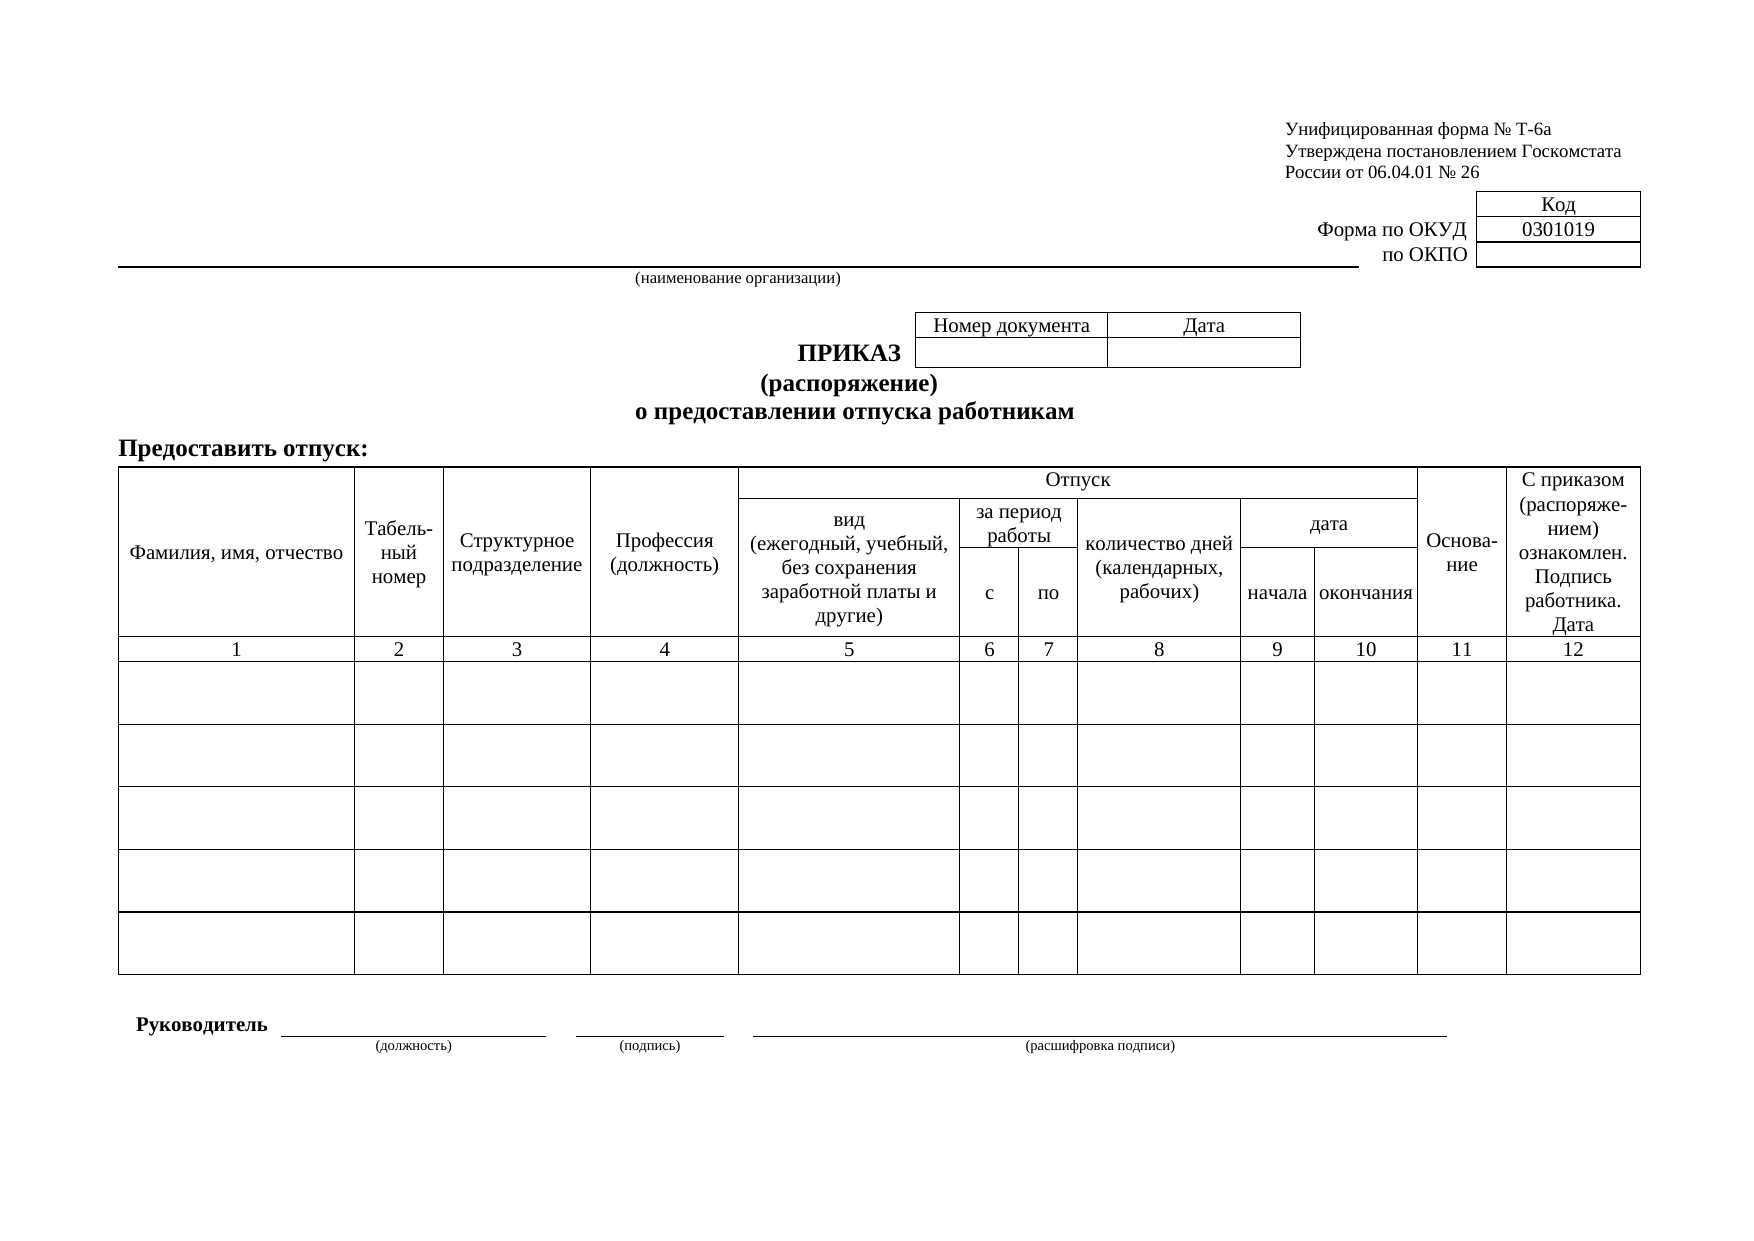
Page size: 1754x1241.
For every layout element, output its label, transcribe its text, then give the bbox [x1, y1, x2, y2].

table_cell [1019, 787, 1077, 849]
table_cell 8 [1078, 637, 1240, 661]
table_header Структурное подразделение [444, 468, 590, 636]
table_cell [355, 850, 443, 911]
text о предоставлении отпуска работникам [635, 396, 1636, 425]
table_cell (расшифровка подписи) [753, 1037, 1447, 1053]
table_cell [1507, 725, 1640, 786]
text Утверждена постановлением Госкомстата [1285, 140, 1636, 161]
table_cell [119, 787, 354, 849]
text (распоряжение) [753, 368, 1636, 396]
table_cell [739, 787, 959, 849]
table_cell [739, 913, 959, 974]
table_cell [355, 725, 443, 786]
table_cell с [960, 548, 1018, 636]
table_cell по ОКПО [1359, 241, 1476, 266]
table_header [576, 1012, 723, 1036]
table_cell [724, 1036, 753, 1053]
table_cell [960, 850, 1018, 911]
table_cell [1418, 787, 1506, 849]
text Унифицированная форма № Т-6а [1285, 118, 1636, 140]
table_cell 3 [444, 637, 590, 661]
text (наименование организации) [118, 267, 1636, 287]
table_cell [1019, 725, 1077, 786]
table_cell [960, 787, 1018, 849]
table_cell [1418, 913, 1506, 974]
table_cell [444, 850, 590, 911]
table_header [118, 191, 1314, 216]
table_cell 2 [355, 637, 443, 661]
table_cell окончания [1315, 548, 1417, 636]
text Предоставить отпуск: [118, 433, 1636, 462]
table_cell [1019, 850, 1077, 911]
table_cell [119, 913, 354, 974]
table_header [281, 1012, 546, 1036]
table_cell количество дней (календарных, рабочих) [1078, 499, 1240, 636]
table_cell вид (ежегодный, учебный, без сохранения заработной платы и другие) [739, 499, 959, 636]
table_cell [1315, 725, 1417, 786]
table_cell [1507, 850, 1640, 911]
table_cell [1418, 725, 1506, 786]
table_cell [960, 913, 1018, 974]
table_cell [1108, 338, 1300, 367]
table_cell [1315, 850, 1417, 911]
table_cell 11 [1418, 637, 1506, 661]
table_cell [960, 725, 1018, 786]
table_cell [1078, 662, 1240, 723]
table_cell [1418, 662, 1506, 723]
table_cell [739, 850, 959, 911]
table_cell [355, 662, 443, 723]
table_header [118, 312, 915, 337]
table_cell [591, 787, 738, 849]
text России от 06.04.01 № 26 [1284, 161, 1636, 183]
table_cell [444, 725, 590, 786]
table_cell [1315, 787, 1417, 849]
table_cell [546, 1036, 576, 1053]
table_header [724, 1012, 753, 1036]
table_header [546, 1012, 576, 1036]
table_cell 12 [1507, 637, 1640, 661]
table_cell [1078, 787, 1240, 849]
table_cell 10 [1315, 637, 1417, 661]
table_cell [1078, 725, 1240, 786]
table_cell [916, 338, 1107, 367]
table_cell [118, 216, 1314, 241]
table_cell [1315, 662, 1417, 723]
table_cell 9 [1241, 637, 1314, 661]
table_header С приказом (распоряже- нием) ознакомлен. Подпись работника. Дата [1507, 468, 1640, 636]
table_cell [960, 662, 1018, 723]
table_cell 6 [960, 637, 1018, 661]
table_cell [591, 662, 738, 723]
table_cell [119, 725, 354, 786]
table_cell Форма по ОКУД [1314, 216, 1476, 241]
table_cell [1241, 850, 1314, 911]
table_cell [1019, 913, 1077, 974]
table_header [753, 1012, 1447, 1036]
table_header Код [1477, 192, 1640, 216]
table_cell [355, 913, 443, 974]
table_cell [119, 662, 354, 723]
table_cell (подпись) [576, 1037, 723, 1053]
table_cell [591, 725, 738, 786]
table_cell [1477, 243, 1640, 266]
table_cell 1 [119, 637, 354, 661]
table_cell 5 [739, 637, 959, 661]
table_cell [1507, 662, 1640, 723]
table_cell [1241, 725, 1314, 786]
table_header Номер документа [916, 313, 1107, 337]
table_cell (должность) [281, 1037, 546, 1053]
table_header Фамилия, имя, отчество [119, 468, 354, 636]
table_cell [739, 725, 959, 786]
table_cell [1241, 662, 1314, 723]
table_cell [1078, 913, 1240, 974]
table_cell [355, 787, 443, 849]
table_cell [1315, 913, 1417, 974]
table_cell дата [1241, 499, 1417, 547]
table_header Дата [1108, 313, 1300, 337]
table_cell 7 [1019, 637, 1077, 661]
table_cell [591, 913, 738, 974]
table_cell [1019, 662, 1077, 723]
table_cell [444, 787, 590, 849]
table_cell [119, 850, 354, 911]
table_cell 4 [591, 637, 738, 661]
table_cell начала [1241, 548, 1314, 636]
table_header Основа- ние [1418, 468, 1506, 636]
table_cell [118, 241, 1358, 266]
table_cell [444, 662, 590, 723]
table_cell 0301019 [1477, 217, 1640, 241]
table_header Профессия (должность) [591, 468, 738, 636]
table_header Отпуск [739, 468, 1417, 498]
table_cell [739, 662, 959, 723]
table_cell [1241, 913, 1314, 974]
table_cell [1418, 850, 1506, 911]
table_cell ПРИКАЗ [118, 337, 915, 367]
table_cell [1507, 913, 1640, 974]
table_cell [444, 913, 590, 974]
table_cell [133, 1036, 281, 1053]
table_header [1314, 191, 1476, 216]
table_cell [591, 850, 738, 911]
table_header Табель- ный номер [355, 468, 443, 636]
table_cell за период работы [960, 499, 1077, 547]
table_cell [1078, 850, 1240, 911]
table_cell по [1019, 548, 1077, 636]
table_header Руководитель [133, 1012, 281, 1036]
table_cell [1241, 787, 1314, 849]
table_cell [1507, 787, 1640, 849]
